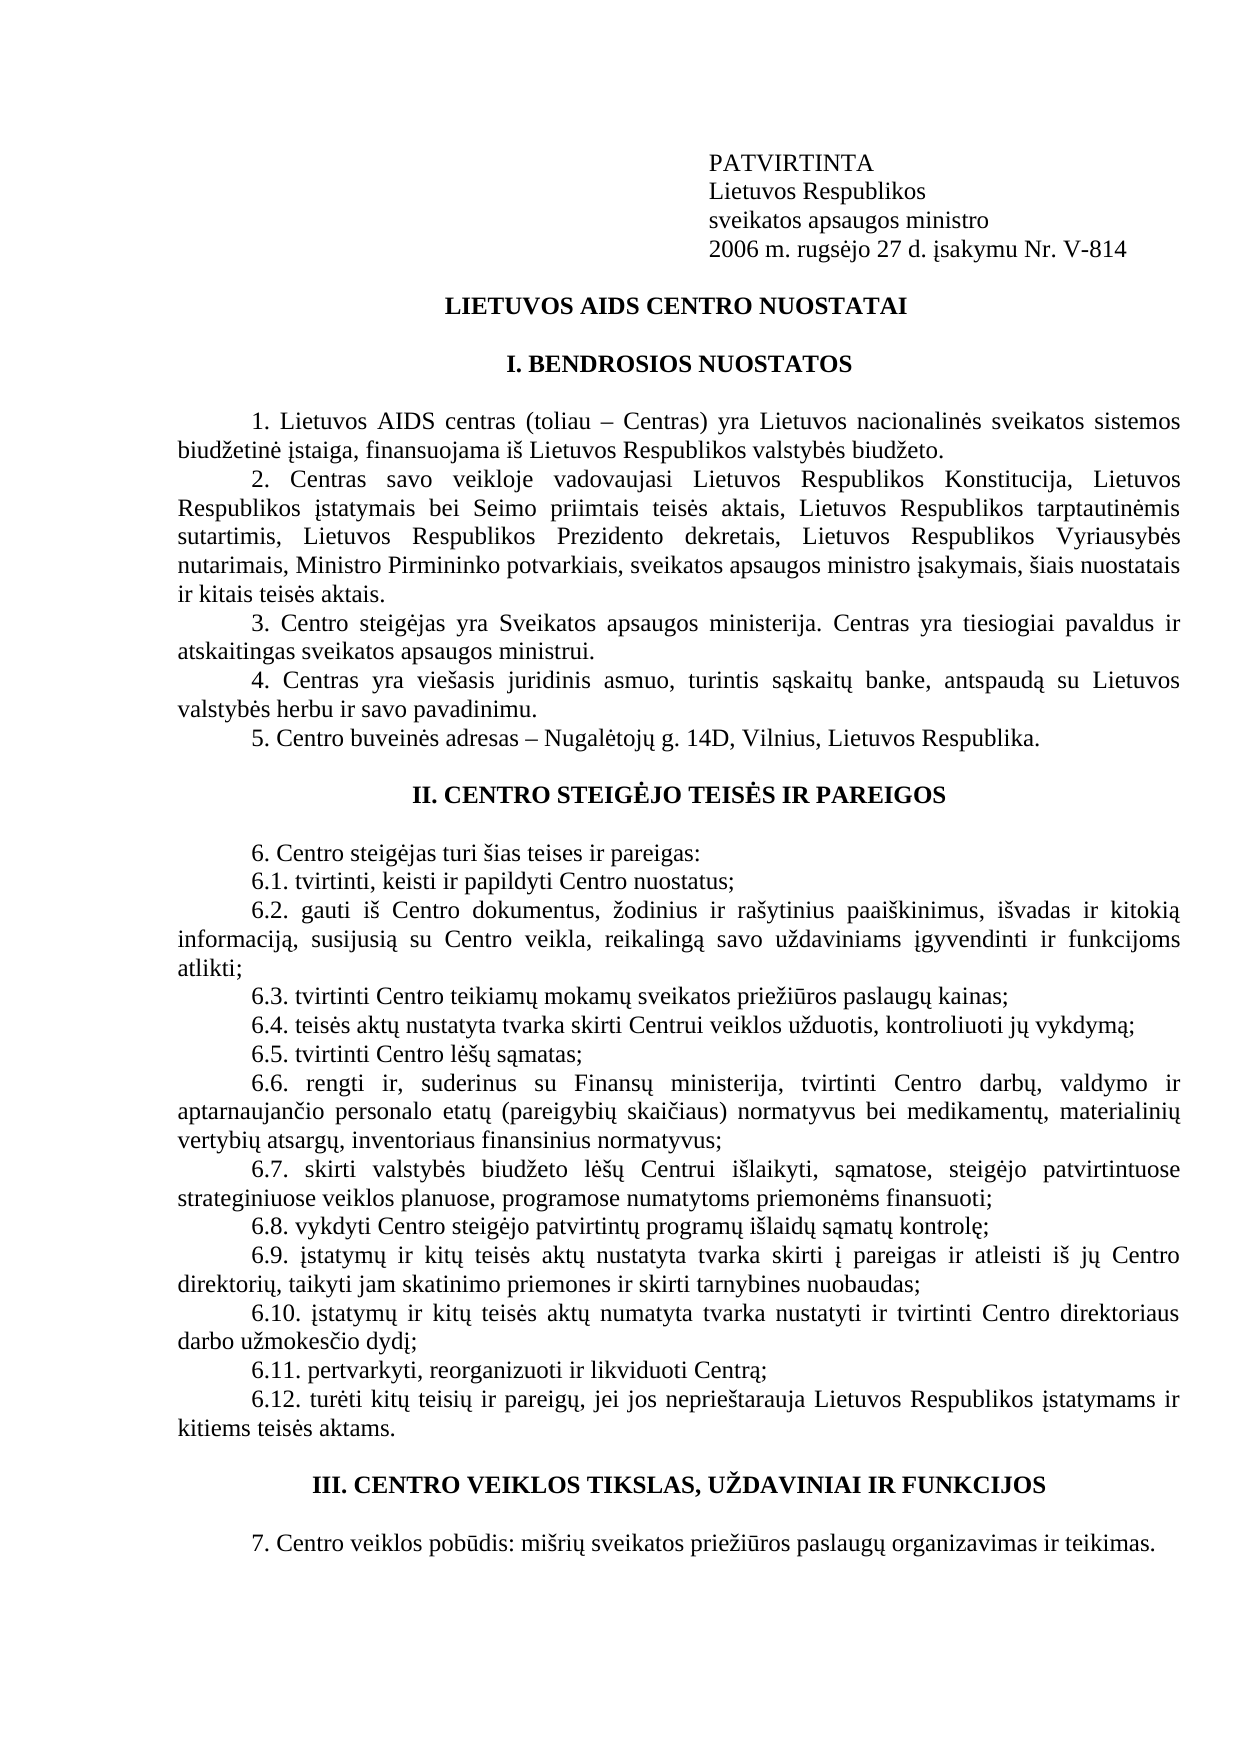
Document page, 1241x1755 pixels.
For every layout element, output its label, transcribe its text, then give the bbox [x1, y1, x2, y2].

text 6. Centro steigėjas turi šias teises ir pareigas: [177, 838, 1181, 866]
text 4. Centras yra viešasis juridinis asmuo, turintis sąskaitų banke, antspaudą su Lietuvos valstybės herbu ir savo pavadinimu. [177, 665, 1181, 723]
text 6.8. vykdyti Centro steigėjo patvirtintų programų išlaidų sąmatų kontrolę; [177, 1211, 1181, 1240]
text 6.2. gauti iš Centro dokumentus, žodinius ir rašytinius paaiškinimus, išvadas ir kitokią informaciją, susijusią su Centro veikla, reikalingą savo uždaviniams įgyvendinti ir funkcijoms atlikti; [177, 895, 1181, 981]
text III. CENTRO VEIKLOS TIKSLAS, UŽDAVINIAI IR FUNKCIJOS [177, 1470, 1181, 1499]
text 6.12. turėti kitų teisių ir pareigų, jei jos neprieštarauja Lietuvos Respublikos įstatymams ir kitiems teisės aktams. [177, 1384, 1181, 1441]
text 5. Centro buveinės adresas – Nugalėtojų g. 14D, Vilnius, Lietuvos Respublika. [177, 723, 1181, 751]
text 2006 m. rugsėjo 27 d. įsakymu Nr. V-814 [177, 234, 1181, 263]
text PATVIRTINTA [177, 148, 1181, 176]
text 3. Centro steigėjas yra Sveikatos apsaugos ministerija. Centras yra tiesiogiai pavaldus ir atskaitingas sveikatos apsaugos ministrui. [177, 608, 1181, 665]
text I. BENDROSIOS NUOSTATOS [177, 349, 1181, 378]
text 6.6. rengti ir, suderinus su Finansų ministerija, tvirtinti Centro darbų, valdymo ir aptarnaujančio personalo etatų (pareigybių skaičiaus) normatyvus bei medikamentų, materialinių vertybių atsargų, inventoriaus finansinius normatyvus; [177, 1068, 1181, 1154]
text 6.3. tvirtinti Centro teikiamų mokamų sveikatos priežiūros paslaugų kainas; [177, 981, 1181, 1010]
text 6.10. įstatymų ir kitų teisės aktų numatyta tvarka nustatyti ir tvirtinti Centro direktoriaus darbo užmokesčio dydį; [177, 1298, 1181, 1355]
text 1. Lietuvos AIDS centras (toliau – Centras) yra Lietuvos nacionalinės sveikatos sistemos biudžetinė įstaiga, finansuojama iš Lietuvos Respublikos valstybės biudžeto. [177, 406, 1181, 464]
text sveikatos apsaugos ministro [177, 205, 1181, 234]
text 6.11. pertvarkyti, reorganizuoti ir likviduoti Centrą; [177, 1355, 1181, 1384]
text Lietuvos Respublikos [177, 176, 1181, 205]
text II. CENTRO STEIGĖJO TEISĖS IR PAREIGOS [177, 780, 1181, 809]
text 6.5. tvirtinti Centro lėšų sąmatas; [177, 1039, 1181, 1068]
text 6.9. įstatymų ir kitų teisės aktų nustatyta tvarka skirti į pareigas ir atleisti iš jų Centro direktorių, taikyti jam skatinimo priemones ir skirti tarnybines nuobaudas; [177, 1240, 1181, 1298]
text 2. Centras savo veikloje vadovaujasi Lietuvos Respublikos Konstitucija, Lietuvos Respublikos įstatymais bei Seimo priimtais teisės aktais, Lietuvos Respublikos tarptautinėmis sutartimis, Lietuvos Respublikos Prezidento dekretais, Lietuvos Respublikos Vyriausybės nutarimais, Ministro Pirmininko potvarkiais, sveikatos apsaugos ministro įsakymais, šiais nuostatais ir kitais teisės aktais. [177, 464, 1181, 608]
text 7. Centro veiklos pobūdis: mišrių sveikatos priežiūros paslaugų organizavimas ir teikimas. [177, 1528, 1181, 1556]
text 6.4. teisės aktų nustatyta tvarka skirti Centrui veiklos užduotis, kontroliuoti jų vykdymą; [177, 1010, 1181, 1039]
text LIETUVOS AIDS CENTRO NUOSTATAI [177, 291, 1181, 320]
text 6.1. tvirtinti, keisti ir papildyti Centro nuostatus; [177, 866, 1181, 895]
text 6.7. skirti valstybės biudžeto lėšų Centrui išlaikyti, sąmatose, steigėjo patvirtintuose strateginiuose veiklos planuose, programose numatytoms priemonėms finansuoti; [177, 1154, 1181, 1211]
